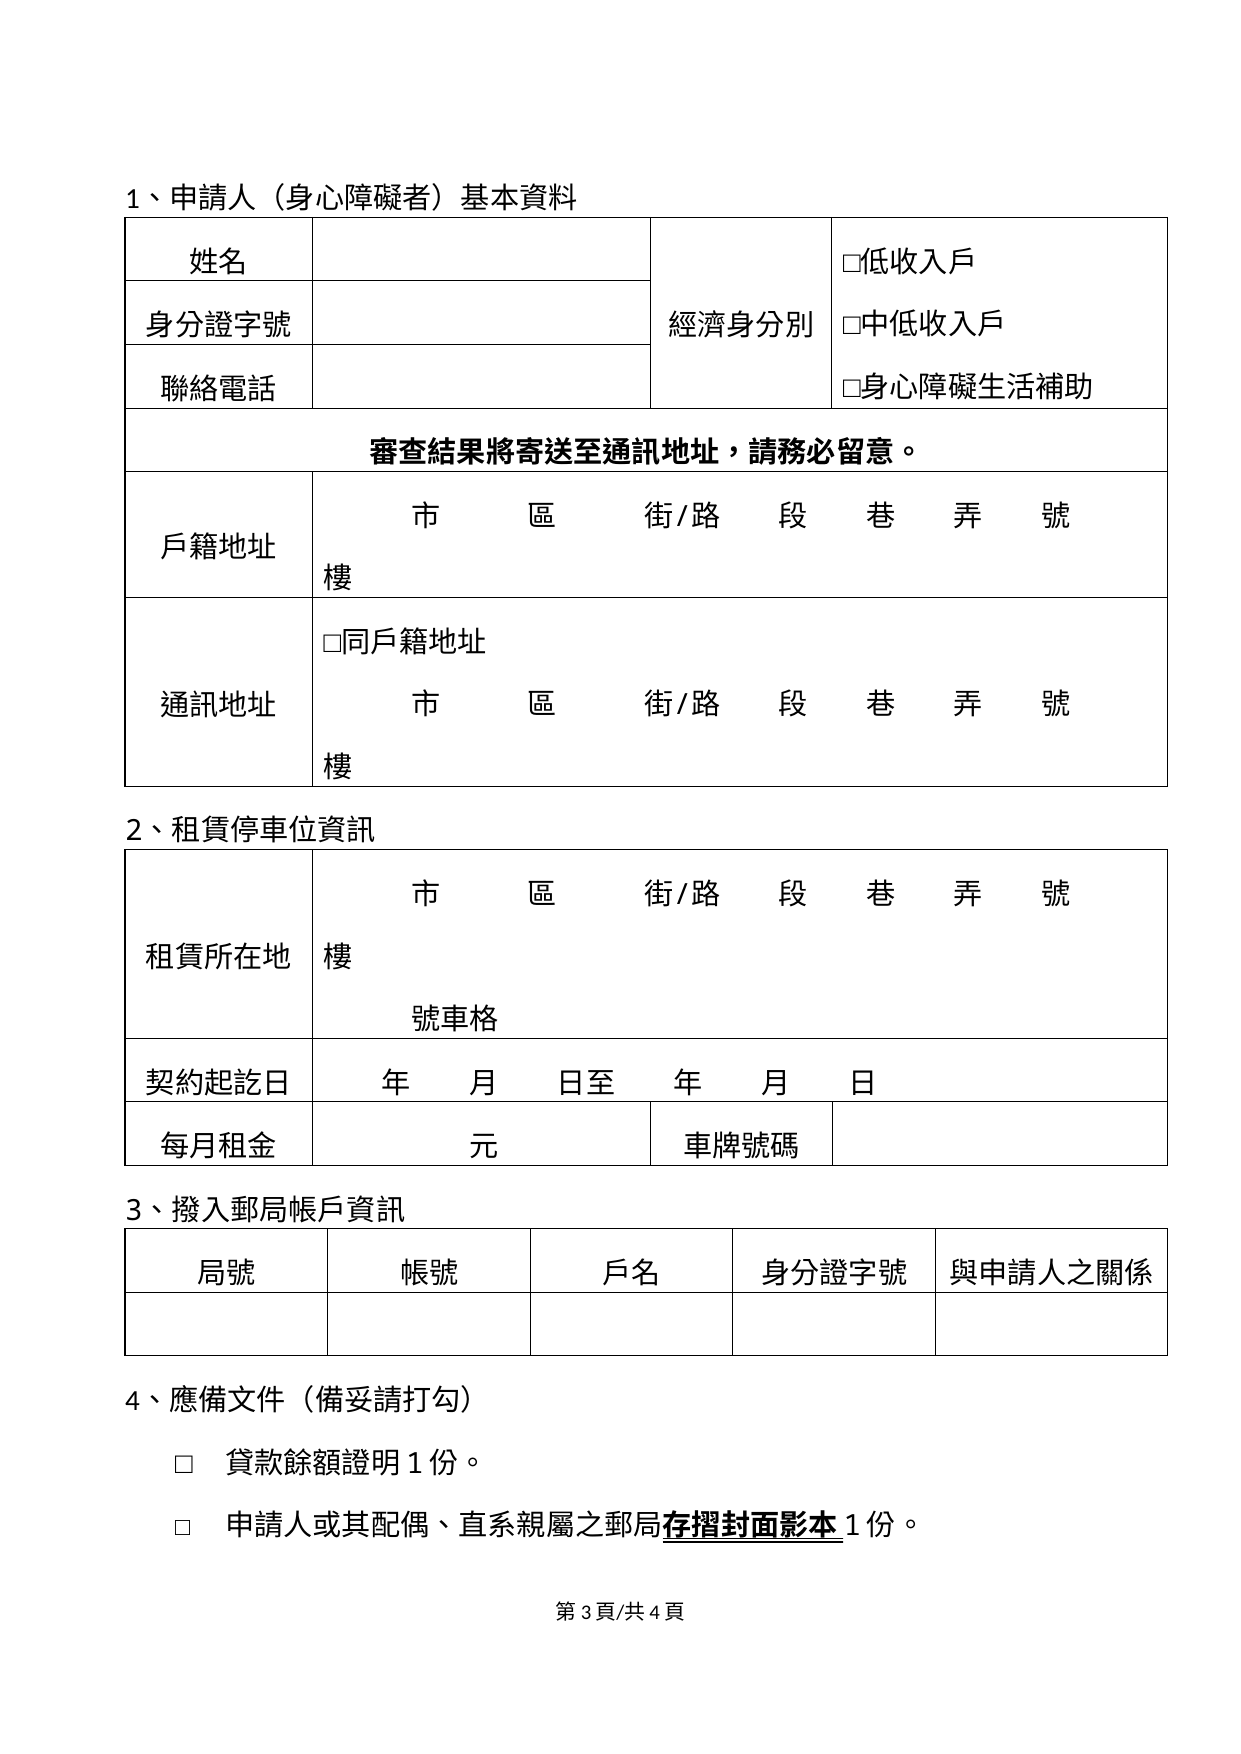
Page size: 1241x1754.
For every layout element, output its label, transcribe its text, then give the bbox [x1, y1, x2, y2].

table_cell [126, 1293, 327, 1355]
table_header 身分證字號 [733, 1229, 935, 1292]
table_header 戶名 [531, 1229, 732, 1292]
list 租賃停車位資訊 [125, 787, 1165, 849]
table_header 與申請人之關係 [936, 1229, 1167, 1292]
table_header 市 區 街/路 段 巷 弄 號 樓 號車格 [313, 850, 1167, 1038]
list 申請人（身心障礙者）基本資料 [125, 154, 1165, 217]
table_cell 身分證字號 [126, 281, 312, 344]
table_cell 戶籍地址 [126, 472, 312, 597]
table_header 租賃所在地 [126, 850, 312, 1038]
table_header □低收入戶 □中低收入戶 □身心障礙生活補助 [832, 218, 1167, 407]
table_cell [328, 1293, 530, 1355]
table_cell 每月租金 [126, 1102, 312, 1165]
table_cell 契約起訖日 [126, 1039, 312, 1101]
table_cell [313, 281, 650, 344]
table_cell 審查結果將寄送至通訊地址，請務必留意。 [126, 409, 1167, 471]
table_cell [733, 1293, 935, 1355]
table_header 姓名 [126, 218, 312, 280]
table_cell [313, 345, 650, 407]
table_cell 通訊地址 [126, 598, 312, 786]
list 申請人或其配偶、直系親屬之郵局存摺封面影本1份。 [175, 1481, 1165, 1544]
table_header 經濟身分別 [651, 218, 831, 407]
list 貸款餘額證明1份。 [175, 1419, 1165, 1481]
table_cell 聯絡電話 [126, 345, 312, 407]
table_cell 元 [313, 1102, 650, 1165]
table_header 局號 [126, 1229, 327, 1292]
table_cell 車牌號碼 [651, 1102, 832, 1165]
list 應備文件（備妥請打勾） [125, 1356, 1165, 1419]
table_cell 市 區 街/路 段 巷 弄 號 樓 [313, 472, 1167, 597]
table_header 帳號 [328, 1229, 530, 1292]
list 撥入郵局帳戶資訊 [125, 1166, 1165, 1228]
table_cell [531, 1293, 732, 1355]
table_header [313, 218, 650, 280]
table_cell 年 月 日至 年 月 日 [313, 1039, 1167, 1101]
table_cell □同戶籍地址 市 區 街/路 段 巷 弄 號 樓 [313, 598, 1167, 786]
table_cell [936, 1293, 1167, 1355]
table_cell [833, 1102, 1167, 1165]
